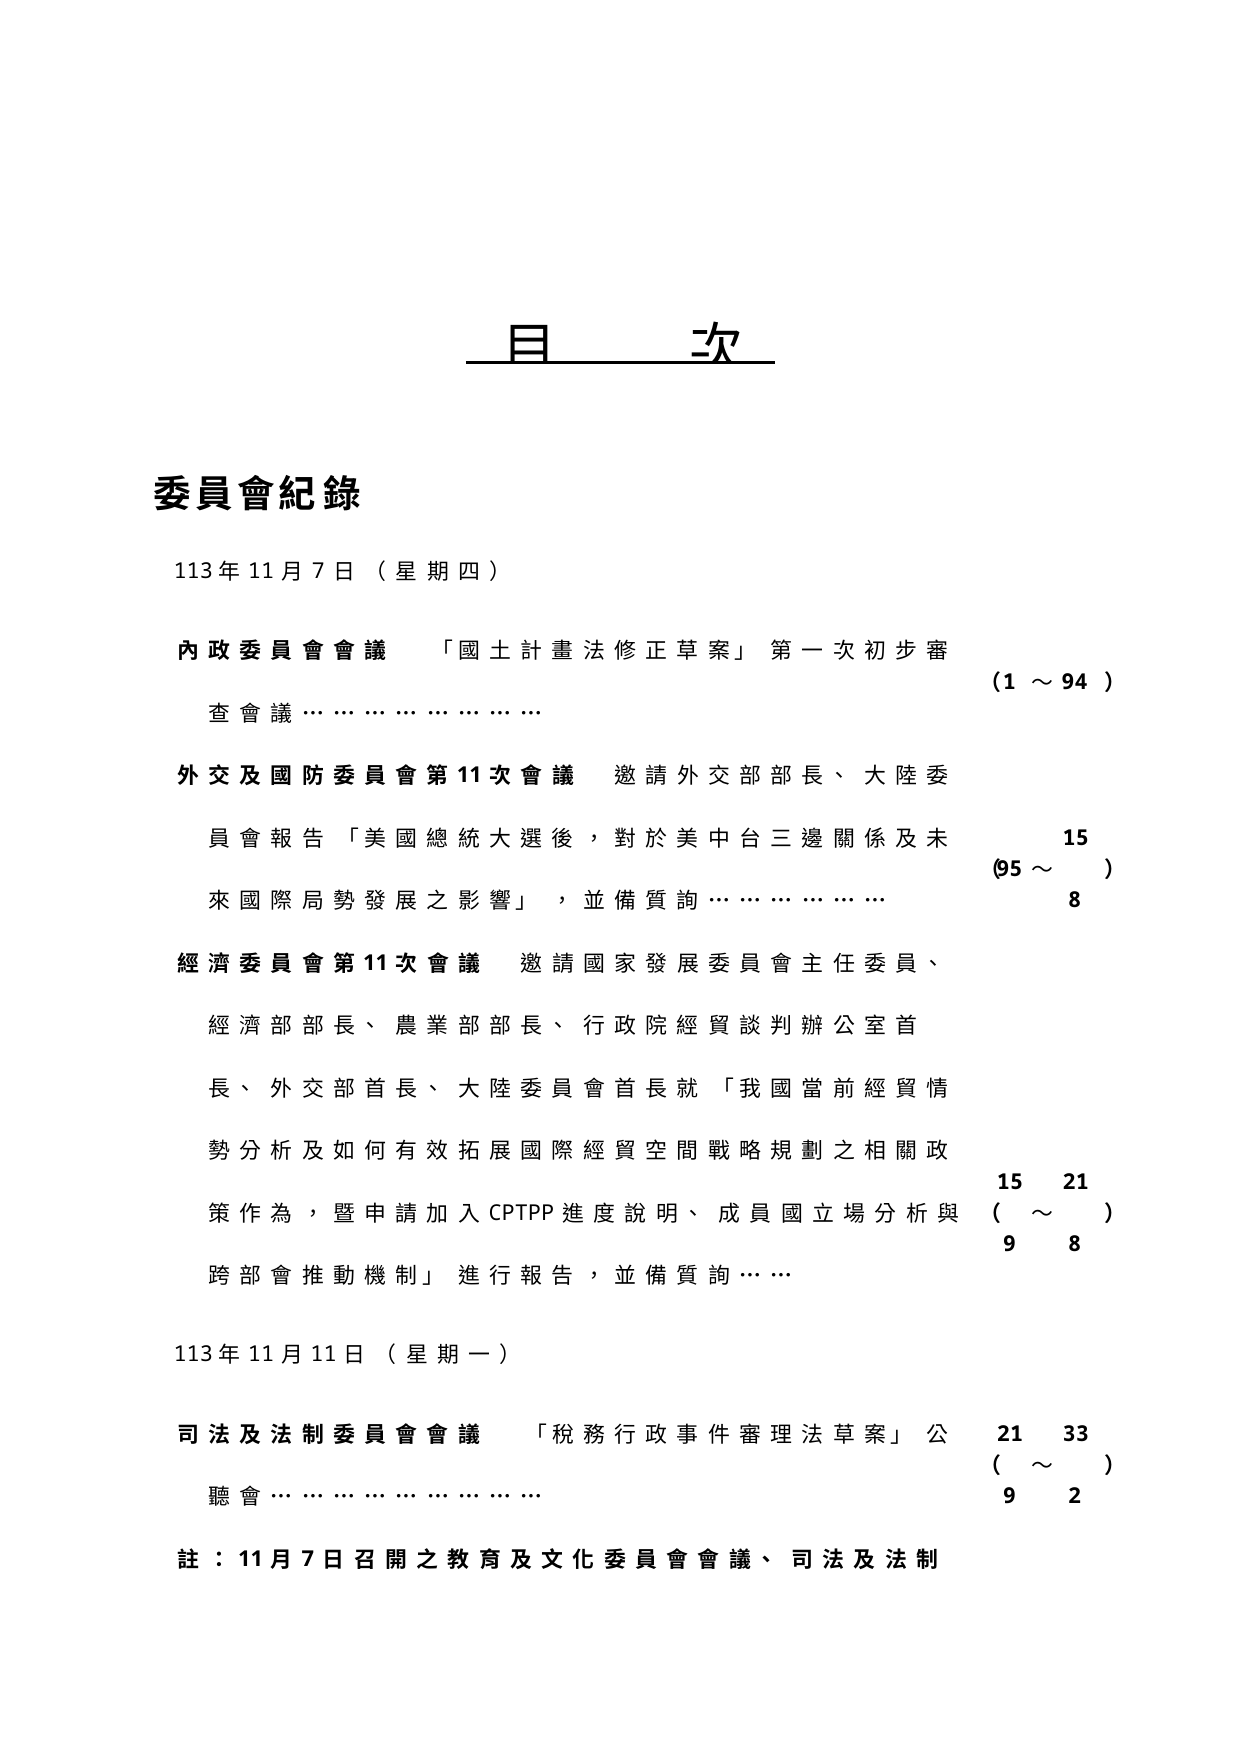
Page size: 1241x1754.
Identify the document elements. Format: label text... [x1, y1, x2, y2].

table_cell ） [1091, 1401, 1108, 1526]
table_cell 218 [1053, 931, 1091, 1306]
table_cell ） [1091, 618, 1108, 743]
table_cell （ [967, 743, 986, 931]
table_cell ） [1091, 931, 1108, 1306]
table_cell [986, 1526, 1023, 1589]
table_cell ～ [1023, 931, 1053, 1306]
table_cell 94 [1053, 618, 1091, 743]
table_cell [1023, 1526, 1053, 1589]
table_cell 95 [986, 743, 1023, 931]
table_cell 159 [986, 931, 1023, 1306]
table_cell （ [967, 1401, 986, 1526]
table_cell 158 [1053, 743, 1091, 931]
table_cell 外交及國防委員會第11次會議 邀請外交部部長、大陸委員會報告「美國總統大選後，對於美中台三邊關係及未來國際局勢發展之影響」，並備質詢……………… [150, 743, 967, 931]
table_cell （ [967, 931, 986, 1306]
table_cell ～ [1023, 1401, 1053, 1526]
table_cell ～ [1023, 743, 1053, 931]
table_cell （ [967, 618, 986, 743]
table_cell 332 [1053, 1401, 1091, 1526]
table_header 目 次 [466, 281, 774, 361]
table_cell 113年11月11日（星期一） [150, 1306, 1108, 1401]
table_cell [1053, 1526, 1091, 1589]
table_cell 經濟委員會第11次會議 邀請國家發展委員會主任委員、經濟部部長、農業部部長、行政院經貿談判辦公室首長、外交部首長、大陸委員會首長就「我國當前經貿情勢分析及如何有效拓展國際經貿空間戰略規劃之相關政策作為，暨申請加入CPTPP進度說明、成員國立場分析與跨部會推動機制」進行報告，並備質詢…… [150, 931, 967, 1306]
table_cell [1091, 1526, 1108, 1589]
table_cell ） [1091, 743, 1108, 931]
table_cell [967, 1526, 986, 1589]
table_header 委員會紀錄 113年11月7日（星期四） [150, 443, 1108, 618]
table_cell 司法及法制委員會會議 「稅務行政事件審理法草案」公聽會……………………… [150, 1401, 967, 1526]
table_cell 219 [986, 1401, 1023, 1526]
table_cell 內政委員會會議 「國土計畫法修正草案」第一次初步審查會議…………………… [150, 618, 967, 743]
table_cell 1 [986, 618, 1023, 743]
table_cell 註：11月7日召開之教育及文化委員會會議、司法及法制 [150, 1526, 967, 1589]
table_cell ～ [1023, 618, 1053, 743]
